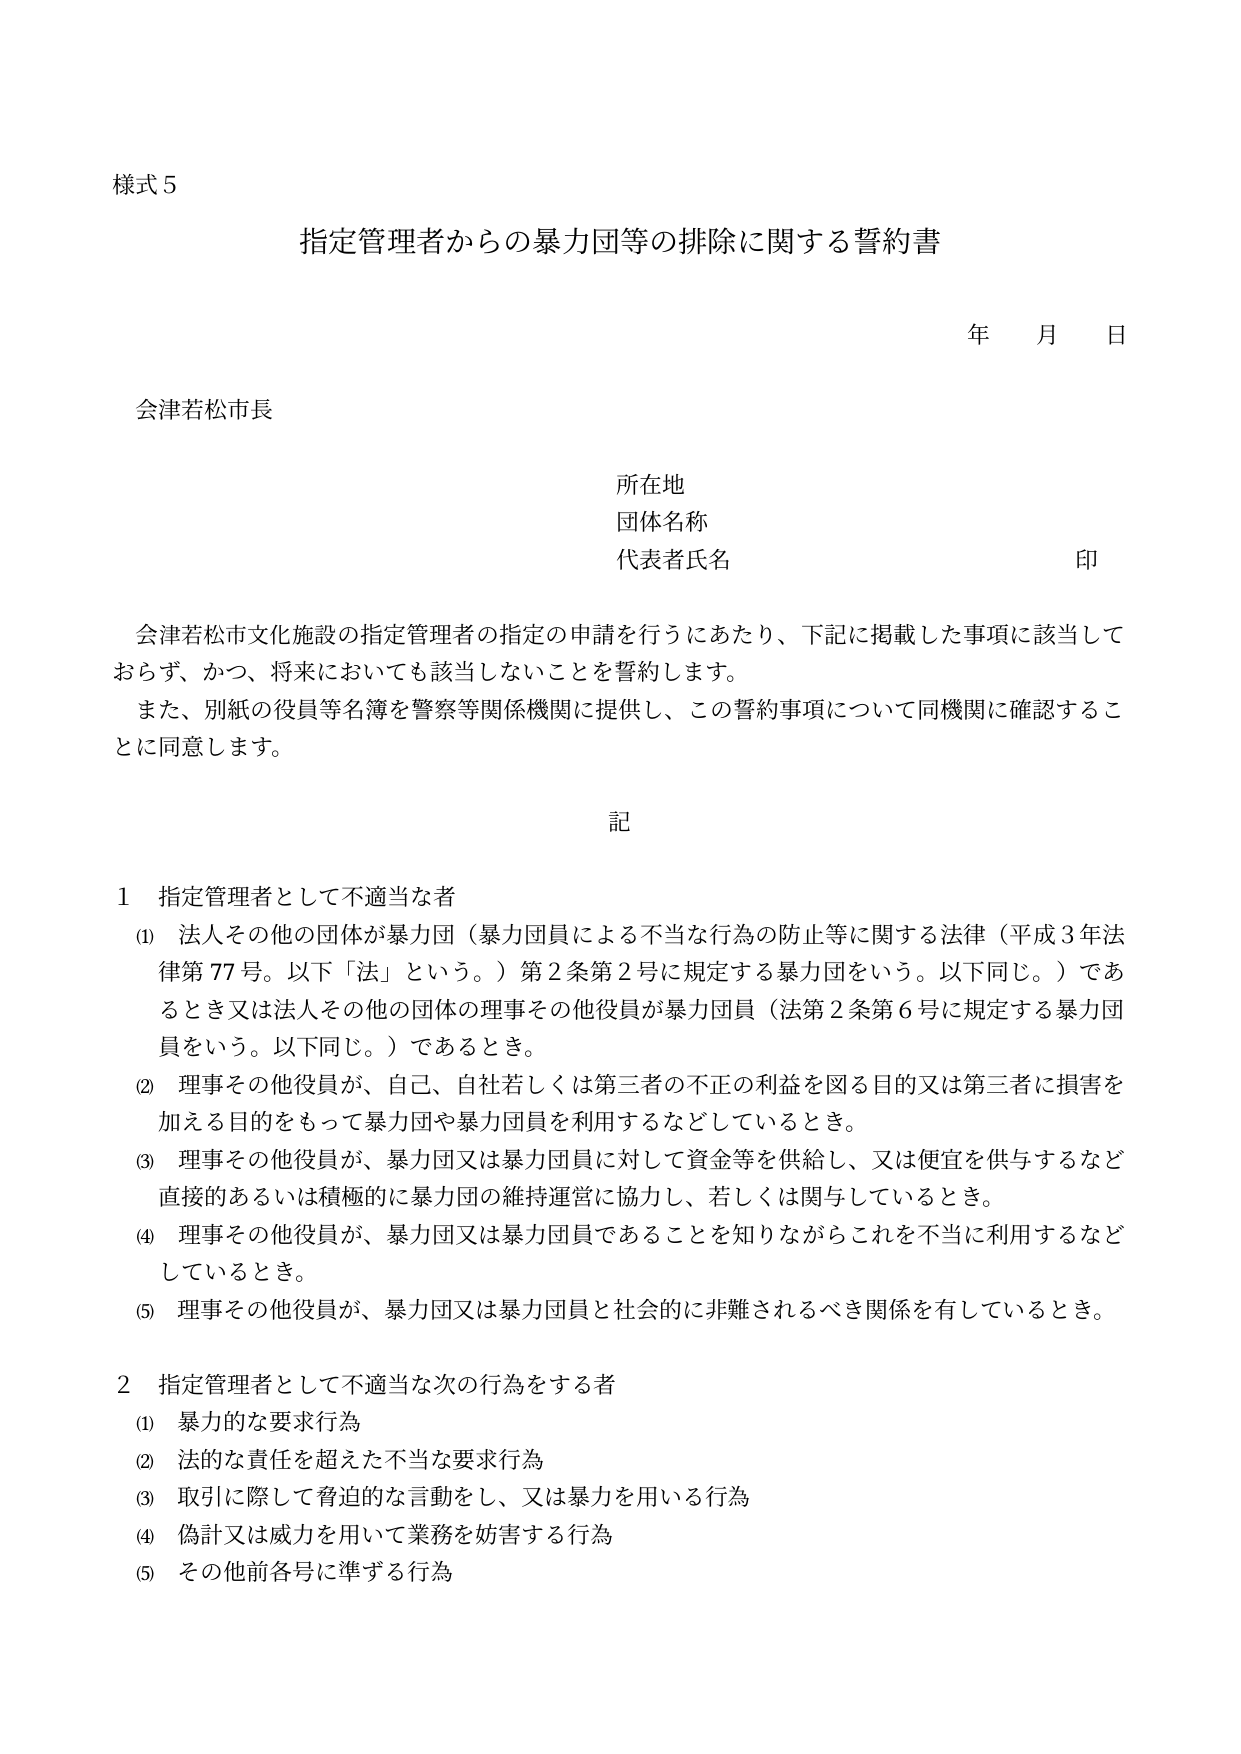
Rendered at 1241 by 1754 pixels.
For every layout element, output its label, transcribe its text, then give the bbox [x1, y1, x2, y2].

text ２ 指定管理者として不適当な次の行為をする者 [112, 1364, 1128, 1402]
text 所在地 [112, 464, 1128, 502]
text ⑸ 理事その他役員が、暴力団又は暴力団員と社会的に非難されるべき関係を有しているとき。 [112, 1289, 1128, 1327]
text １ 指定管理者として不適当な者 [112, 877, 1128, 914]
text 様式５ [112, 164, 1128, 202]
text ⑸ その他前各号に準ずる行為 [112, 1552, 1128, 1589]
text 会津若松市長 [112, 389, 1128, 427]
text また、別紙の役員等名簿を警察等関係機関に提供し、この誓約事項について同機関に確認することに同意します。 [112, 689, 1128, 764]
subtitle 記 [112, 802, 1128, 839]
text 指定管理者からの暴力団等の排除に関する誓約書 [112, 202, 1128, 277]
text ⑵ 法的な責任を超えた不当な要求行為 [112, 1439, 1128, 1477]
text ⑴ 暴力的な要求行為 [112, 1402, 1128, 1439]
text ⑷ 偽計又は威力を用いて業務を妨害する行為 [112, 1514, 1128, 1552]
text 団体名称 [112, 502, 1128, 539]
text 年 月 日 [112, 314, 1128, 352]
text ⑶ 取引に際して脅迫的な言動をし、又は暴力を用いる行為 [112, 1477, 1128, 1514]
text ⑴ 法人その他の団体が暴力団（暴力団員による不当な行為の防止等に関する法律（平成３年法律第77号。以下「法」という。）第２条第２号に規定する暴力団をいう。以下同じ。）であるとき又は法人その他の団体の理事その他役員が暴力団員（法第２条第６号に規定する暴力団員をいう。以下同じ。）であるとき。 [135, 914, 1128, 1064]
text ⑵ 理事その他役員が、自己、自社若しくは第三者の不正の利益を図る目的又は第三者に損害を加える目的をもって暴力団や暴力団員を利用するなどしているとき。 [135, 1064, 1128, 1139]
text 会津若松市文化施設の指定管理者の指定の申請を行うにあたり、下記に掲載した事項に該当しておらず、かつ、将来においても該当しないことを誓約します。 [112, 614, 1128, 689]
text ⑷ 理事その他役員が、暴力団又は暴力団員であることを知りながらこれを不当に利用するなどしているとき。 [135, 1214, 1128, 1289]
text 代表者氏名 印 [112, 539, 1128, 577]
text ⑶ 理事その他役員が、暴力団又は暴力団員に対して資金等を供給し、又は便宜を供与するなど直接的あるいは積極的に暴力団の維持運営に協力し、若しくは関与しているとき。 [135, 1139, 1128, 1214]
